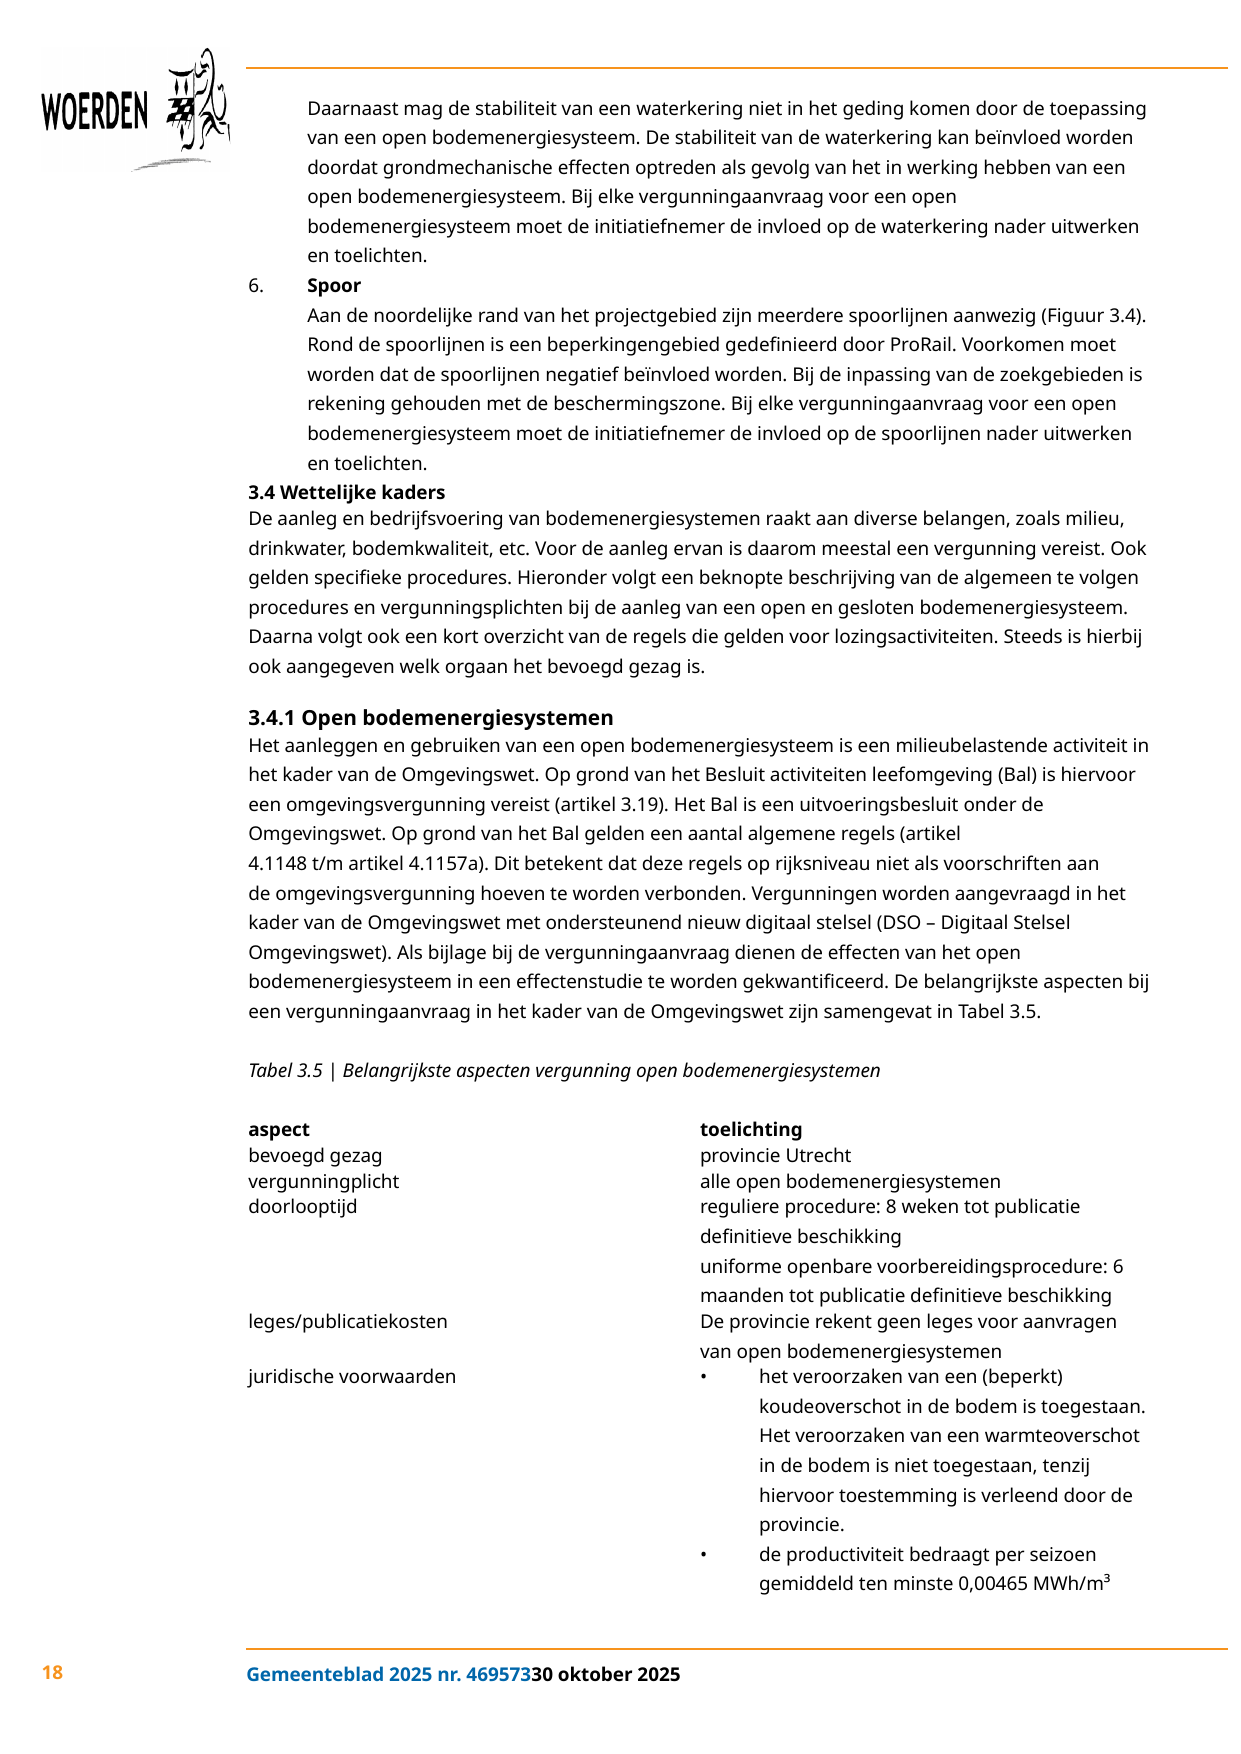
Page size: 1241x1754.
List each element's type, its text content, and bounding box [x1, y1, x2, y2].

text Het aanleggen en gebruiken van een open bodemenergiesysteem is een milieubelastende activiteit in het kader van de Omgevingswet. Op grond van het Besluit activiteiten leefomgeving (Bal) is hiervoor een omgevingsvergunning vereist (artikel 3.19). Het Bal is een uitvoeringsbesluit onder de Omgevingswet. Op grond van het Bal gelden een aantal algemene regels (artikel [248, 732, 1152, 846]
text 3.4.1 Open bodemenergiesystemen [248, 703, 1152, 732]
picture [41, 47, 231, 172]
table_header toelichting [700, 1117, 1152, 1142]
table_cell De provincie rekent geen leges voor aanvragen van open bodemenergiesystemen [700, 1308, 1152, 1363]
table_cell alle open bodemenergiesystemen [700, 1168, 1152, 1194]
list Spoor [248, 272, 1152, 298]
text 3.4 Wettelijke kaders [248, 479, 1152, 505]
table_cell provincie Utrecht [700, 1142, 1152, 1168]
text 4.1148 t/m artikel 4.1157a). Dit betekent dat deze regels op rijksniveau niet als voorschriften aan [248, 850, 1152, 876]
text de omgevingsvergunning hoeven te worden verbonden. Vergunningen worden aangevraagd in het kader van de Omgevingswet met ondersteunend nieuw digitaal stelsel (DSO – Digitaal Stelsel Omgevingswet). Als bijlage bij de vergunningaanvraag dienen de effecten van het open bodemenergiesysteem in een effectenstudie te worden gekwantificeerd. De belangrijkste aspecten bij een vergunningaanvraag in het kader van de Omgevingswet zijn samengevat in Tabel 3.5. [248, 880, 1152, 1024]
table_cell leges/publicatiekosten [248, 1308, 700, 1363]
table_header aspect [248, 1117, 700, 1142]
table_cell juridische voorwaarden [248, 1364, 700, 1596]
table_cell reguliere procedure: 8 weken tot publicatie definitieve beschikking uniforme openbare voorbereidingsprocedure: 6 maanden tot publicatie definitieve beschikking [700, 1194, 1152, 1308]
table_cell doorlooptijd [248, 1194, 700, 1308]
table_cell vergunningplicht [248, 1168, 700, 1194]
text De aanleg en bedrijfsvoering van bodemenergiesystemen raakt aan diverse belangen, zoals milieu, drinkwater, bodemkwaliteit, etc. Voor de aanleg ervan is daarom meestal een vergunning vereist. Ook gelden specifieke procedures. Hieronder volgt een beknopte beschrijving van de algemeen te volgen procedures en vergunningsplichten bij de aanleg van een open en gesloten bodemenergiesysteem. Daarna volgt ook een kort overzicht van de regels die gelden voor lozingsactiviteiten. Steeds is hierbij ook aangegeven welk orgaan het bevoegd gezag is. [248, 505, 1152, 679]
table_cell bevoegd gezag [248, 1142, 700, 1168]
list Daarnaast mag de stabiliteit van een waterkering niet in het geding komen door de toepassing van een open bodemenergiesysteem. De stabiliteit van de waterkering kan beïnvloed worden doordat grondmechanische effecten optreden als gevolg van het in werking hebben van een open bodemenergiesysteem. Bij elke vergunningaanvraag voor een open bodemenergiesysteem moet de initiatiefnemer de invloed op de waterkering nader uitwerken en toelichten. [248, 95, 1152, 268]
table_cell de infiltratietemperatuur in de bronnen mag niet hoger zijn dan 25°C. het veroorzaken van een (beperkt) koudeoverschot in de bodem is toegestaan. Het veroorzaken van een warmteoverschot in de bodem is niet toegestaan, tenzij hiervoor toestemming is verleend door de provincie. de productiviteit bedraagt per seizoen gemiddeld ten minste 0,00465 MWh/m³ geretourneerd grondwater (dit betekent dat het temperatuurverschil tussen het onttrokken en geïnfiltreerde water minimaal 4°C is). verzilting van zoet grondwater is niet toegestaan. het in werking hebben van een open bodemenergiesysteem leidt niet tot zodanige interferentie met een eerder vergund of gemeld open of gesloten bodemenergiesysteem dat het doelmatig functioneren van één van de desbetreffende bodemenergiesystemen kan worden geschaad. andere belangen binnen het invloedsgebied van het open bodemenergiesysteem mogen niet nadelig worden beïnvloed (zoals andere grondwatergebruikers, verontreinigingen, natuur, landbouw, archeologie, bebouwing en infrastructuur). open bodemenergiesystemen zijn niet toegestaan in waterwingebieden en niet of beperkt in grondwaterbeschermingsgebieden en boringvrije zones. [700, 1364, 1152, 1596]
list Aan de noordelijke rand van het projectgebied zijn meerdere spoorlijnen aanwezig (Figuur 3.4). Rond de spoorlijnen is een beperkingengebied gedefinieerd door ProRail. Voorkomen moet worden dat de spoorlijnen negatief beïnvloed worden. Bij de inpassing van de zoekgebieden is rekening gehouden met de beschermingszone. Bij elke vergunningaanvraag voor een open bodemenergiesysteem moet de initiatiefnemer de invloed op de spoorlijnen nader uitwerken en toelichten. [248, 302, 1152, 476]
text Tabel 3.5 | Belangrijkste aspecten vergunning open bodemenergiesystemen [248, 1057, 1152, 1083]
